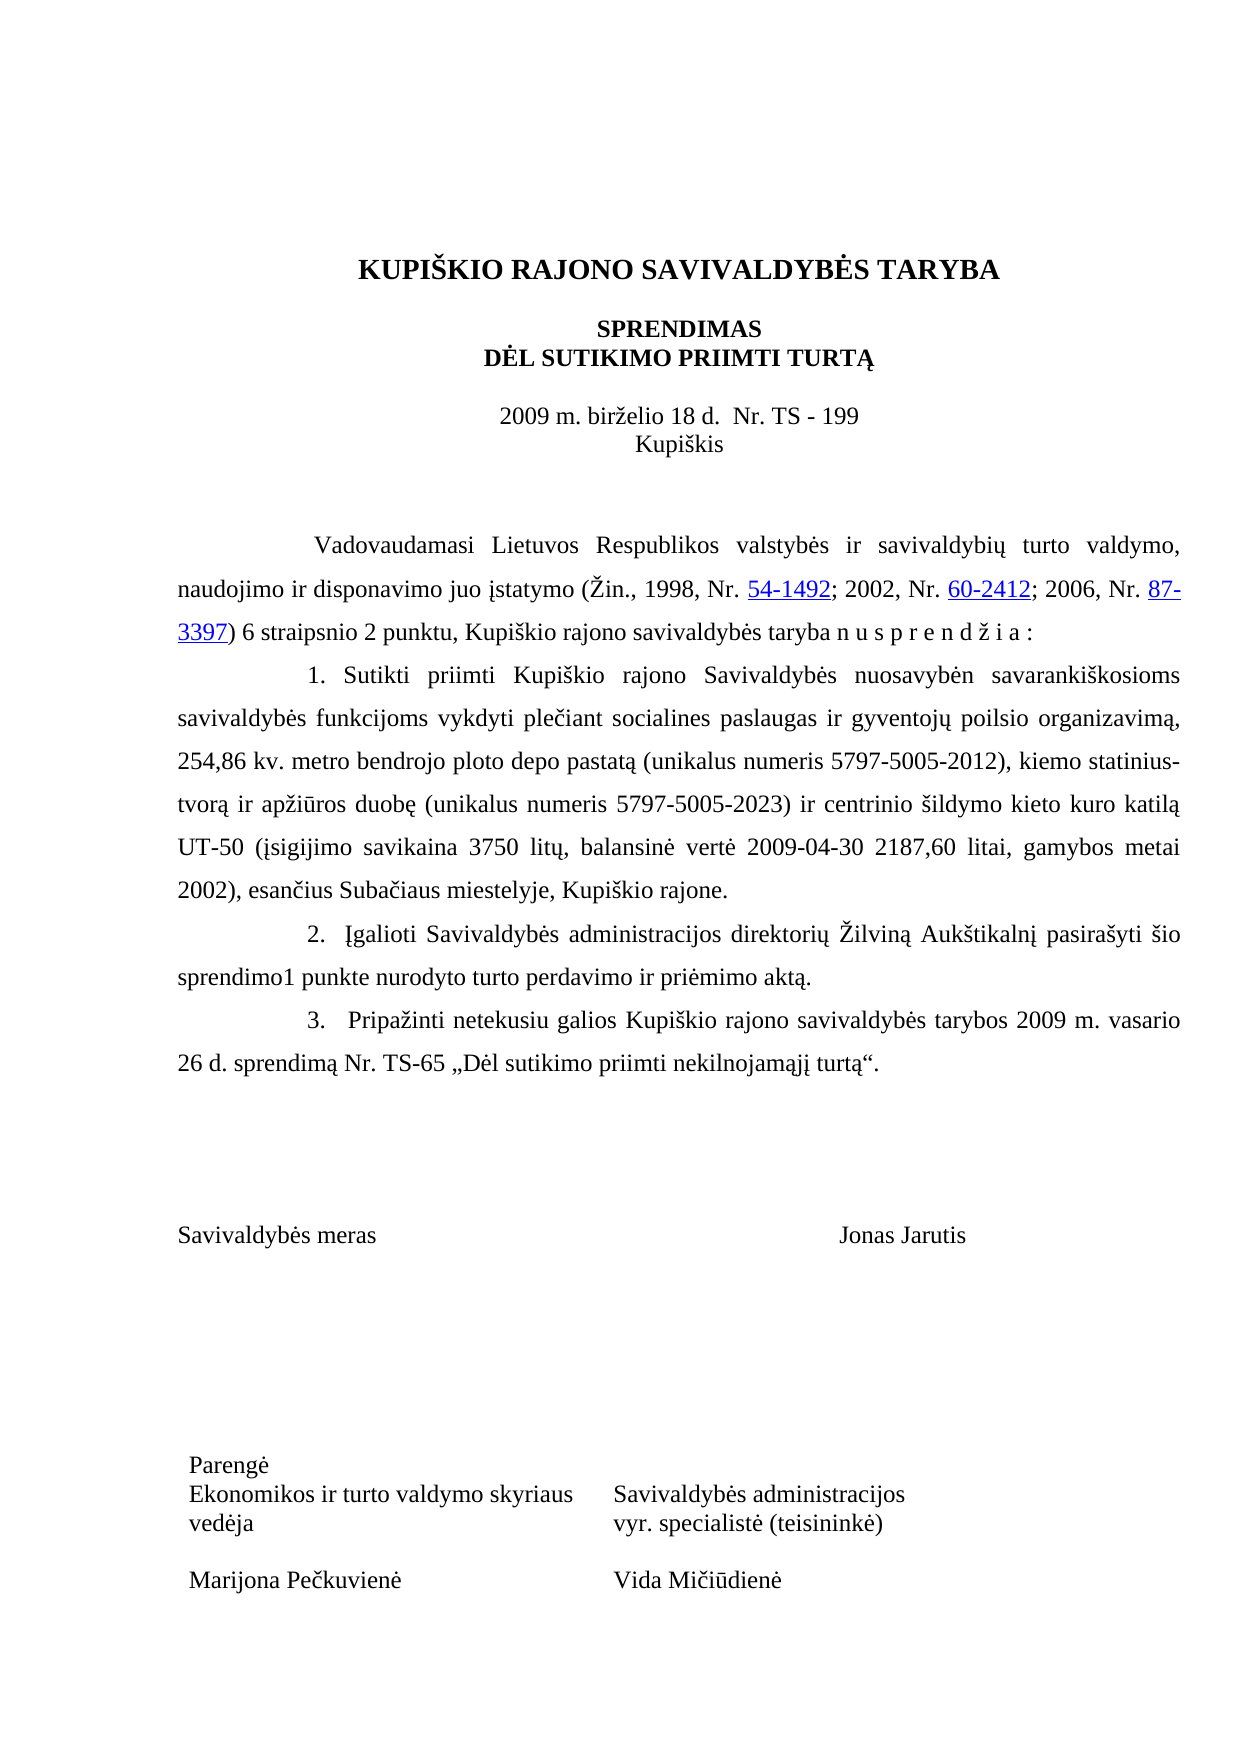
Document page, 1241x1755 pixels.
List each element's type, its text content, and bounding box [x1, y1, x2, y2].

table_cell Savivaldybės administracijos [602, 1479, 927, 1508]
table_cell Ekonomikos ir turto valdymo skyriaus [177, 1479, 602, 1508]
text KUPIŠKIO RAJONO SAVIVALDYBĖS TARYBA [177, 252, 1181, 286]
table_cell vyr. specialistė (teisininkė) [602, 1508, 927, 1537]
text 2. Įgalioti Savivaldybės administracijos direktorių Žilviną Aukštikalnį pasirašyti šio sprendimo1 punkte nurodyto turto perdavimo ir priėmimo aktą. [177, 919, 1181, 991]
text Kupiškis [177, 429, 1181, 458]
table_header [602, 1451, 927, 1479]
table_cell [602, 1537, 927, 1566]
text Savivaldybės meras Jonas Jarutis [177, 1221, 1181, 1278]
text DĖL SUTIKIMO PRIIMTI TURTĄ [177, 343, 1181, 372]
text SPRENDIMAS [177, 314, 1181, 343]
table_header Parengė [177, 1451, 602, 1479]
table_cell Marijona Pečkuvienė [177, 1566, 602, 1594]
text 3. Pripažinti netekusiu galios Kupiškio rajono savivaldybės tarybos 2009 m. vasario 26 d. sprendimą Nr. TS-65 „Dėl sutikimo priimti nekilnojamąjį turtą“. [177, 1005, 1181, 1077]
text 1. Sutikti priimti Kupiškio rajono Savivaldybės nuosavybėn savarankiškosioms savivaldybės funkcijoms vykdyti plečiant socialines paslaugas ir gyventojų poilsio organizavimą, 254,86 kv. metro bendrojo ploto depo pastatą (unikalus numeris 5797-5005-2012), kiemo statinius- tvorą ir apžiūros duobę (unikalus numeris 5797-5005-2023) ir centrinio šildymo kieto kuro katilą UT-50 (įsigijimo savikaina 3750 litų, balansinė vertė 2009-04-30 2187,60 litai, gamybos metai 2002), esančius Subačiaus miestelyje, Kupiškio rajone. [177, 660, 1181, 904]
text Vadovaudamasi Lietuvos Respublikos valstybės ir savivaldybių turto valdymo, naudojimo ir disponavimo juo įstatymo (Žin., 1998, Nr. 54-1492; 2002, Nr. 60-2412; 2006, Nr. 87-3397) 6 straipsnio 2 punktu, Kupiškio rajono savivaldybės taryba n u s p r e n d ž i a : [177, 531, 1181, 646]
text 2009 m. birželio 18 d. Nr. TS - 199 [177, 401, 1181, 429]
table_cell Vida Mičiūdienė [602, 1566, 927, 1594]
table_cell [177, 1537, 602, 1566]
table_cell vedėja [177, 1508, 602, 1537]
